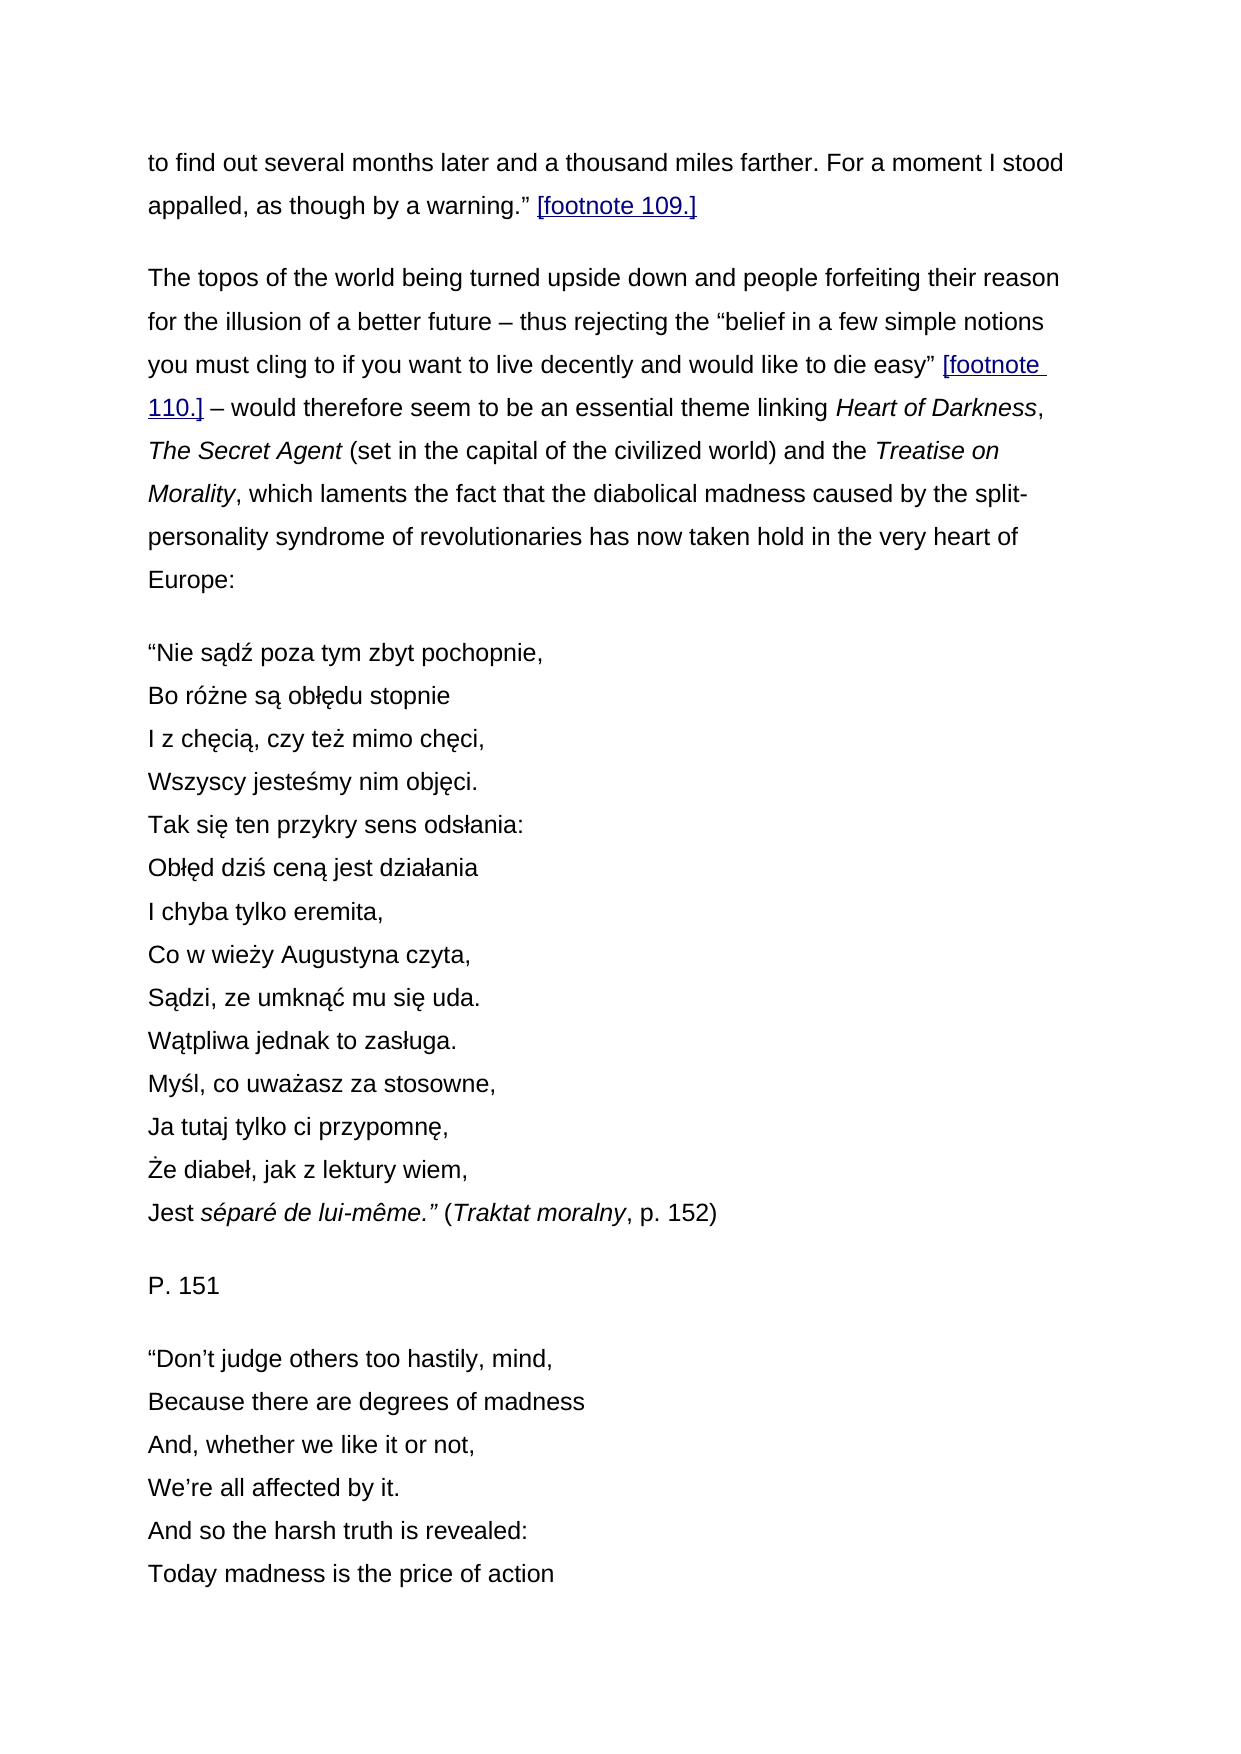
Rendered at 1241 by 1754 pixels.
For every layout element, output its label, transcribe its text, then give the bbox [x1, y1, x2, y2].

text to find out several months later and a thousand miles farther. For a moment I stood appalled, as though by a warning.” [footnote 109.] [148, 148, 1093, 219]
text Today madness is the price of action [148, 1559, 1093, 1588]
text And so the harsh truth is revealed: [148, 1516, 1093, 1545]
text Obłęd dziś ceną jest działania [148, 853, 1093, 882]
text I z chęcią, czy też mimo chęci, [148, 724, 1093, 753]
text Myśl, co uważasz za stosowne, [148, 1069, 1093, 1098]
text “Nie sądź poza tym zbyt pochopnie, [148, 638, 1093, 667]
text “Don’t judge others too hastily, mind, [148, 1344, 1093, 1372]
text Because there are degrees of madness [148, 1387, 1093, 1416]
text Że diabeł, jak z lektury wiem, [148, 1155, 1093, 1184]
text And, whether we like it or not, [148, 1430, 1093, 1459]
text Ja tutaj tylko ci przypomnę, [148, 1112, 1093, 1141]
text Tak się ten przykry sens odsłania: [148, 810, 1093, 839]
text P. 151 [148, 1271, 1093, 1300]
text Wszyscy jesteśmy nim objęci. [148, 767, 1093, 796]
text We’re all affected by it. [148, 1473, 1093, 1502]
text Bo różne są obłędu stopnie [148, 681, 1093, 710]
text Jest séparé de lui-même.” (Traktat moralny, p. 152) [148, 1198, 1093, 1227]
text Wątpliwa jednak to zasługa. [148, 1026, 1093, 1055]
text Sądzi, ze umknąć mu się uda. [148, 983, 1093, 1012]
text The topos of the world being turned upside down and people forfeiting their reason for the illusion of a better future – thus rejecting the “belief in a few simple notions you must cling to if you want to live decently and would like to die easy” [footnote 110.] – would therefore seem to be an essential theme linking Heart of Darkness, The Secret Agent (set in the capital of the civilized world) and the Treatise on Morality, which laments the fact that the diabolical madness caused by the split-personality syndrome of revolutionaries has now taken hold in the very heart of Europe: [148, 263, 1093, 594]
text Co w wieży Augustyna czyta, [148, 940, 1093, 968]
text I chyba tylko eremita, [148, 897, 1093, 925]
